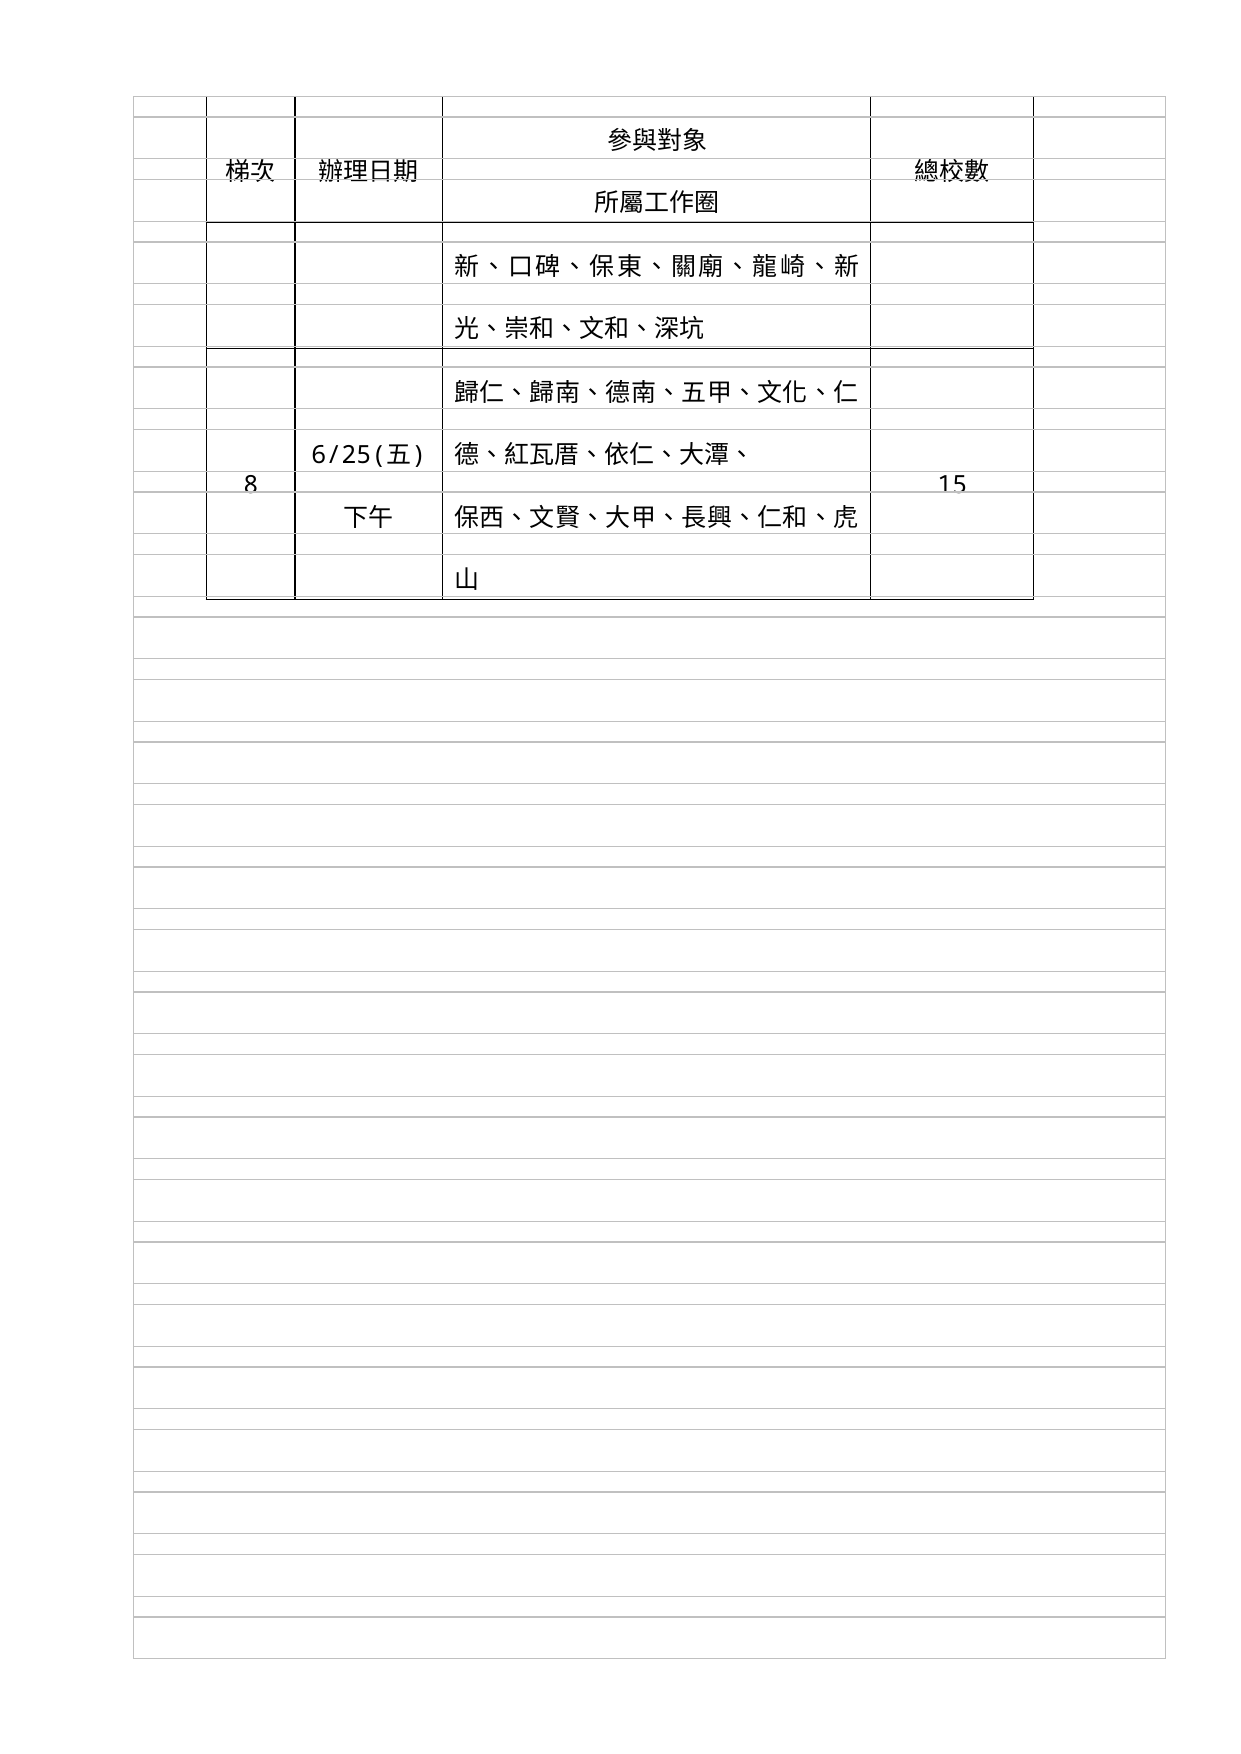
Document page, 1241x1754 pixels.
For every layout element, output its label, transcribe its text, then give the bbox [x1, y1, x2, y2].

table_header 總校數 [871, 118, 1033, 158]
table_cell [443, 472, 870, 491]
table_cell 15 [871, 430, 1033, 471]
table_header 梯次 [242, 159, 294, 179]
table_cell [296, 555, 442, 596]
table_cell [296, 368, 442, 408]
table_cell 8 [207, 534, 294, 554]
table_header 總校數 [974, 169, 982, 179]
table_cell 15 [871, 534, 1033, 554]
table_cell 8 [207, 430, 294, 471]
table_cell 15 [871, 368, 1033, 408]
table_cell [443, 409, 870, 429]
table_cell [871, 284, 1033, 304]
table_cell 8 [207, 349, 294, 366]
table_cell [207, 223, 294, 241]
table_cell 8 [207, 368, 294, 408]
table_cell 保西、文賢、大甲、長興、仁和、虎 [443, 493, 870, 533]
table_cell 15 [871, 472, 1033, 491]
table_cell 下午 [296, 493, 442, 533]
table_header 辦理日期 [330, 159, 340, 179]
table_cell [207, 305, 294, 346]
table_cell 15 [871, 349, 1033, 366]
table_header 總校數 [982, 159, 1033, 179]
table_header 總校數 [946, 159, 971, 179]
table_cell 6/25(五) [296, 430, 442, 471]
table_header 辦理日期 [323, 159, 329, 179]
table_header 參與對象 所屬工作圈 [443, 159, 870, 179]
table_cell [296, 409, 442, 429]
table_cell 15 [871, 555, 1033, 596]
table_cell [443, 349, 870, 366]
table_header 辦理日期 [296, 159, 324, 179]
table_header 總校數 [871, 159, 944, 179]
table_cell 6/25(五) 上午 [296, 284, 442, 304]
table_header 梯次 [207, 159, 230, 179]
table_header 辦理日期 [296, 97, 442, 116]
table_cell 6/25(五) 上午 [296, 223, 442, 241]
table_cell 8 [247, 477, 254, 483]
table_header 辦理日期 [338, 159, 397, 179]
table_cell 8 [247, 485, 254, 491]
table_header 參與對象 所屬工作圈 [443, 180, 870, 221]
table_header 總校數 [972, 159, 981, 170]
table_header 梯次 [207, 97, 294, 116]
table_cell [871, 305, 1033, 346]
table_cell 15 [871, 409, 1033, 429]
table_header 梯次 [207, 118, 294, 158]
table_cell 8 [207, 555, 294, 596]
table_cell 德、紅瓦厝、依仁、大潭、 [443, 430, 870, 471]
table_cell 6/25(五) 上午 [296, 305, 442, 346]
table_cell [207, 284, 294, 304]
table_cell [207, 243, 294, 283]
table_header 辦理日期 [296, 180, 442, 221]
table_cell 6/25(五) 上午 [296, 243, 442, 283]
table_header 總校數 [871, 97, 1033, 116]
table_cell 玉井、南化、北寮、西埔、玉山、瑞峰、楠西、大新、新化、那拔、正新、口碑、保東、關廟、龍崎、新光、崇和、文和、深坑 [443, 305, 870, 346]
table_cell [871, 243, 1033, 283]
table_cell 山 [443, 555, 870, 596]
table_header 參與對象 所屬工作圈 [443, 118, 870, 158]
table_cell 玉井、南化、北寮、西埔、玉山、瑞峰、楠西、大新、新化、那拔、正新、口碑、保東、關廟、龍崎、新光、崇和、文和、深坑 [443, 243, 870, 283]
table_cell 玉井、南化、北寮、西埔、玉山、瑞峰、楠西、大新、新化、那拔、正新、口碑、保東、關廟、龍崎、新光、崇和、文和、深坑 [443, 223, 870, 241]
table_header 總校數 [946, 171, 954, 179]
table_header 總校數 [871, 180, 1033, 221]
table_header 參與對象 所屬工作圈 [443, 97, 870, 116]
table_header 梯次 [207, 180, 294, 221]
table_cell [296, 472, 442, 491]
table_cell [871, 223, 1033, 241]
table_cell 玉井、南化、北寮、西埔、玉山、瑞峰、楠西、大新、新化、那拔、正新、口碑、保東、關廟、龍崎、新光、崇和、文和、深坑 [443, 284, 870, 304]
table_cell 8 [207, 493, 294, 533]
table_cell 8 [207, 409, 294, 429]
table_header 辦理日期 [403, 159, 442, 179]
table_cell [296, 349, 442, 366]
table_header 梯次 [232, 159, 241, 179]
table_header 辦理日期 [374, 171, 387, 178]
table_cell [443, 534, 870, 554]
table_cell 8 [207, 472, 294, 491]
table_header 辦理日期 [296, 118, 442, 158]
table_cell [296, 534, 442, 554]
table_cell 歸仁、歸南、德南、五甲、文化、仁 [443, 368, 870, 408]
table_cell 15 [871, 493, 1033, 533]
